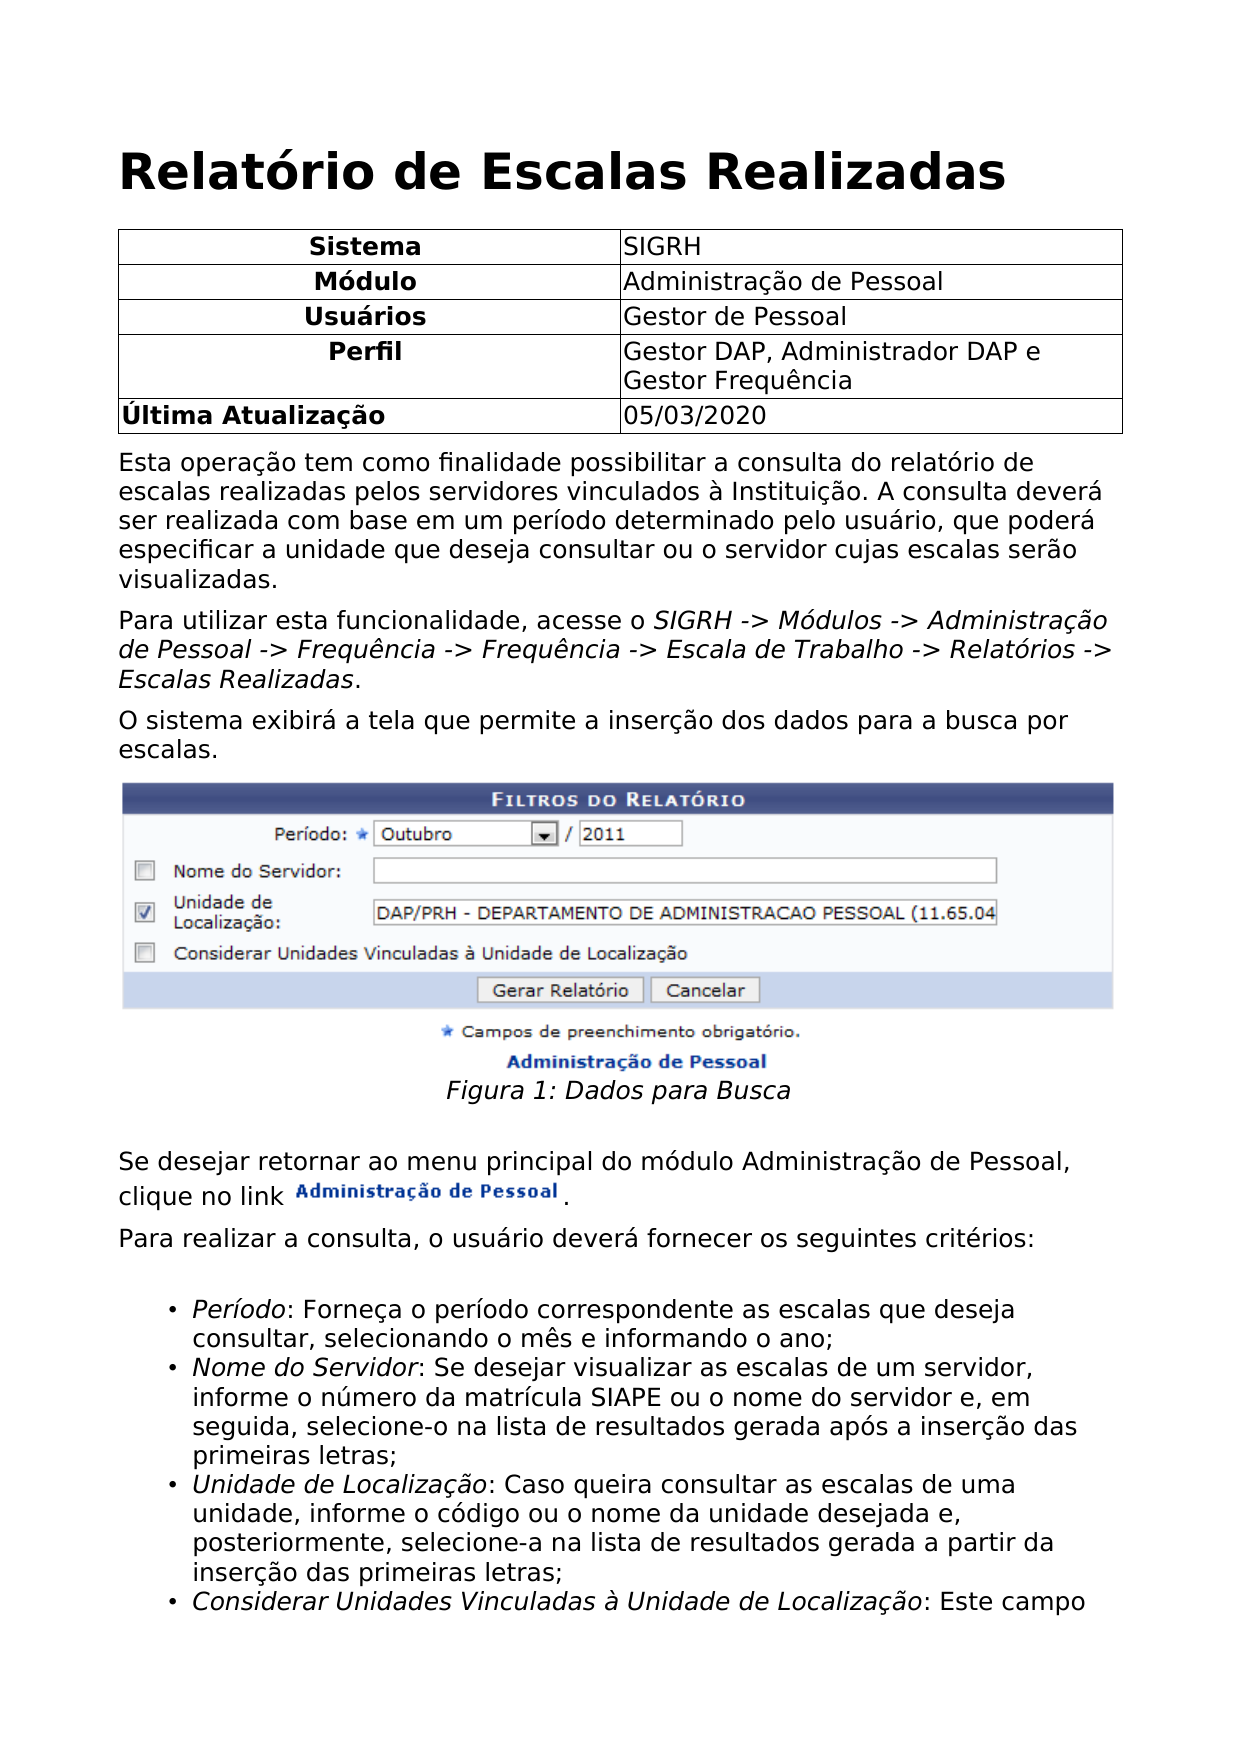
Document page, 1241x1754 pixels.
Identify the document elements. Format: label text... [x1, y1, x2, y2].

table_cell Gestor DAP, Administrador DAP e Gestor Frequência [621, 335, 1122, 398]
text O sistema exibirá a tela que permite a inserção dos dados para a busca por escalas. [118, 707, 1122, 765]
list Nome do Servidor: Se desejar visualizar as escalas de um servidor, informe o número da matrícula SIAPE ou o nome do servidor e, em seguida, selecione-o na lista de resultados gerada após a inserção das primeiras letras; [177, 1353, 1122, 1470]
picture [118, 777, 1123, 1076]
subtitle Relatório de Escalas Realizadas [118, 143, 1122, 201]
text Para utilizar esta funcionalidade, acesse o SIGRH -> Módulos -> Administração de Pessoal -> Frequência -> Frequência -> Escala de Trabalho -> Relatórios -> Escalas Realizadas. [118, 607, 1122, 694]
table_cell 05/03/2020 [621, 399, 1122, 433]
table_cell Módulo [119, 265, 620, 299]
text Esta operação tem como finalidade possibilitar a consulta do relatório de escalas realizadas pelos servidores vinculados à Instituição. A consulta deverá ser realizada com base em um período determinado pelo usuário, que poderá especificar a unidade que deseja consultar ou o servidor cujas escalas serão visualizadas. [118, 448, 1122, 594]
table_cell Gestor de Pessoal [621, 300, 1122, 334]
table_cell Perfil [119, 335, 620, 398]
table_cell Usuários [119, 300, 620, 334]
table_cell Última Atualização [119, 399, 620, 433]
table_header SIGRH [621, 230, 1122, 264]
text Figura 1: Dados para Busca [118, 1076, 1122, 1105]
list Considerar Unidades Vinculadas à Unidade de Localização: Este campo [177, 1587, 1122, 1616]
table_header Sistema [119, 230, 620, 264]
text Se desejar retornar ao menu principal do módulo Administração de Pessoal, clique no link . [118, 1147, 1122, 1212]
table_cell Administração de Pessoal [621, 265, 1122, 299]
text Para realizar a consulta, o usuário deverá fornecer os seguintes critérios: [118, 1224, 1122, 1253]
list Período: Forneça o período correspondente as escalas que deseja consultar, selecionando o mês e informando o ano; [177, 1295, 1122, 1353]
picture [292, 1176, 563, 1206]
list Unidade de Localização: Caso queira consultar as escalas de uma unidade, informe o código ou o nome da unidade desejada e, posteriormente, selecione-a na lista de resultados gerada a partir da inserção das primeiras letras; [177, 1470, 1122, 1587]
